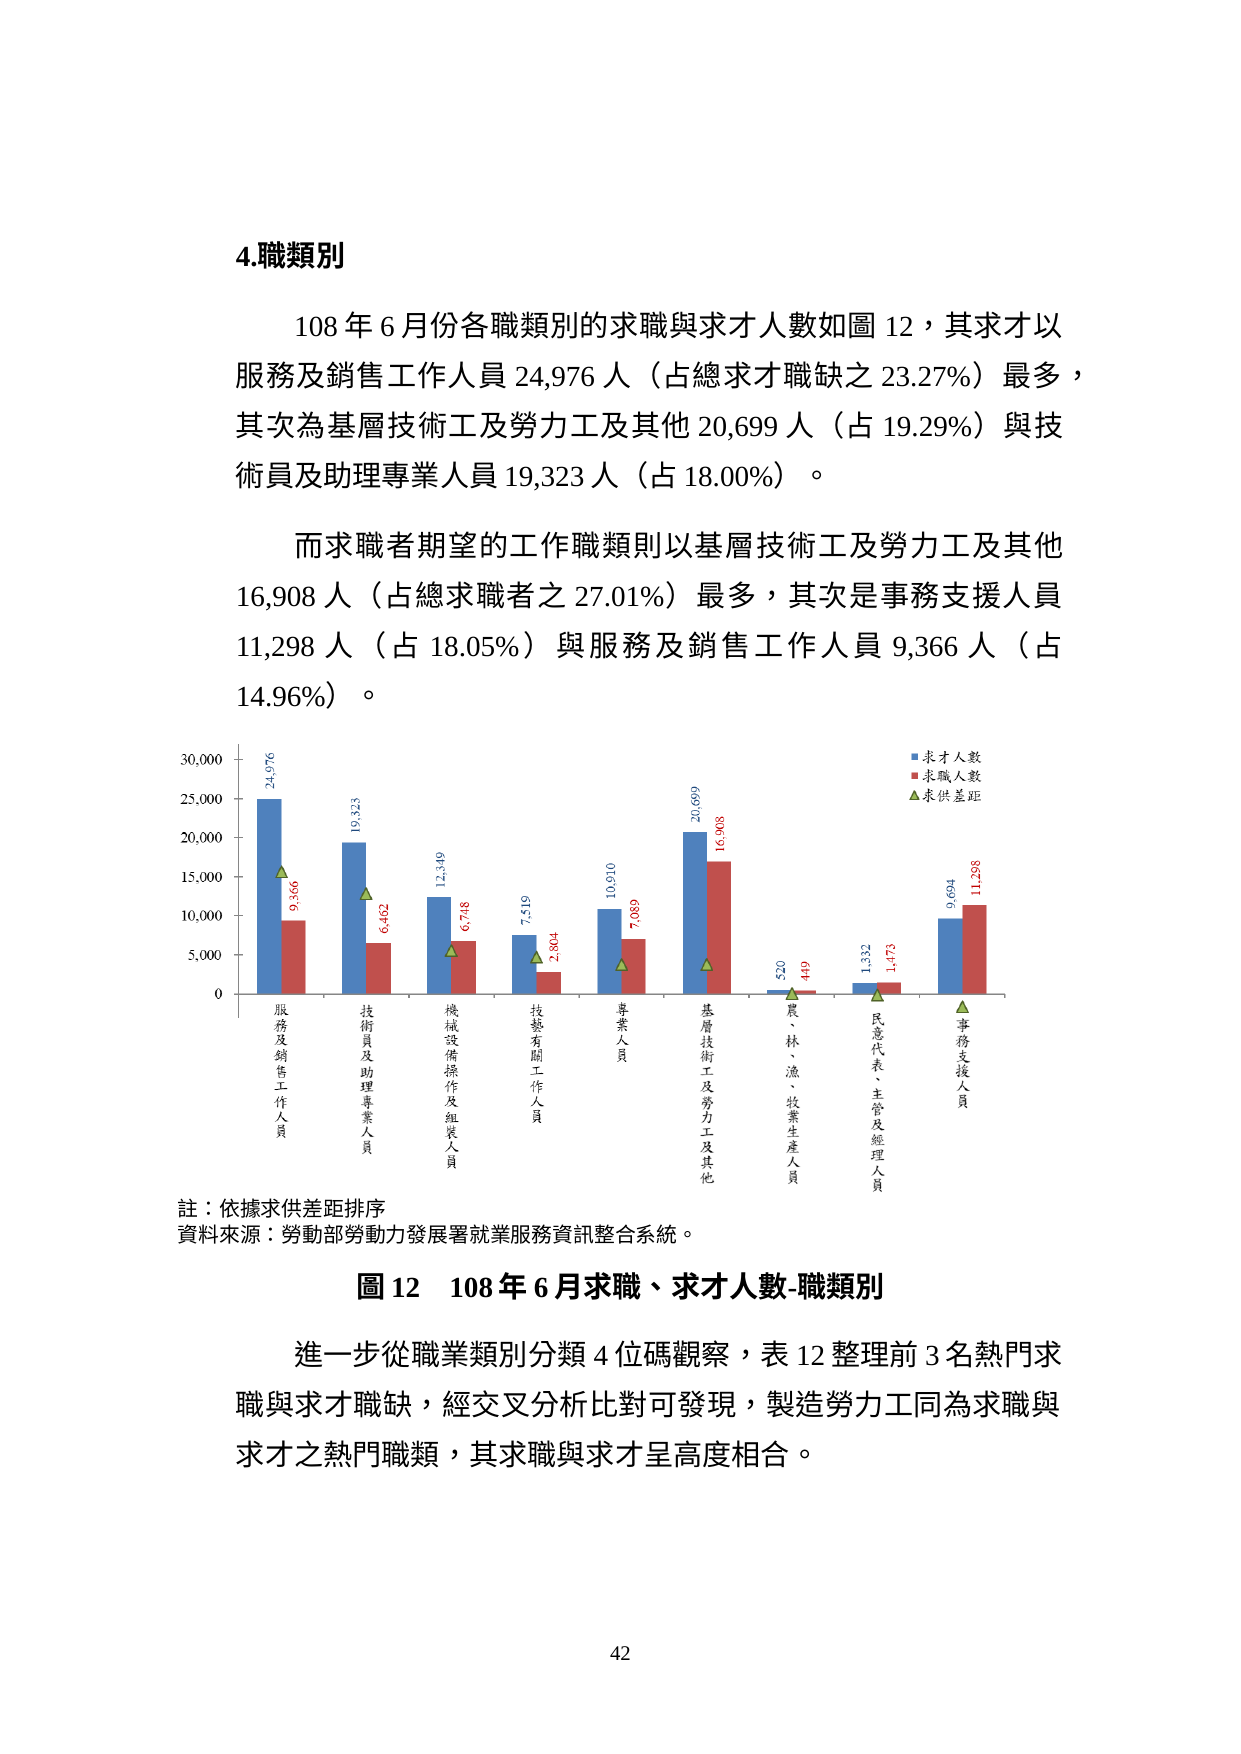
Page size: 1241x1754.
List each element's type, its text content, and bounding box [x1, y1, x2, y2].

text 圖12 108年6月求職、求才人數-職類別 [177, 1268, 1063, 1305]
text 資料來源：勞動部勞動力發展署就業服務資訊整合系統。 [177, 1223, 1063, 1248]
picture [177, 736, 1064, 1193]
subtitle 4.職類別 [236, 227, 1063, 277]
text 而求職者期望的工作職類則以基層技術工及勞力工及其他16,908人（占總求職者之27.01%）最多，其次是事務支援人員11,298人（占18.05%）與服務及銷售工作人員9,366人（占14.96%）。 [236, 516, 1063, 716]
text 進一步從職業類別分類4位碼觀察，表12整理前3名熱門求職與求才職缺，經交叉分析比對可發現，製造勞力工同為求職與求才之熱門職類，其求職與求才呈高度相合。 [236, 1325, 1063, 1475]
text 註：依據求供差距排序 [177, 1193, 1063, 1223]
text 108年6月份各職類別的求職與求才人數如圖12，其求才以服務及銷售工作人員24,976人（占總求才職缺之23.27%）最多，其次為基層技術工及勞力工及其他20,699人（占19.29%）與技術員及助理專業人員19,323人（占18.00%）。 [236, 296, 1063, 496]
